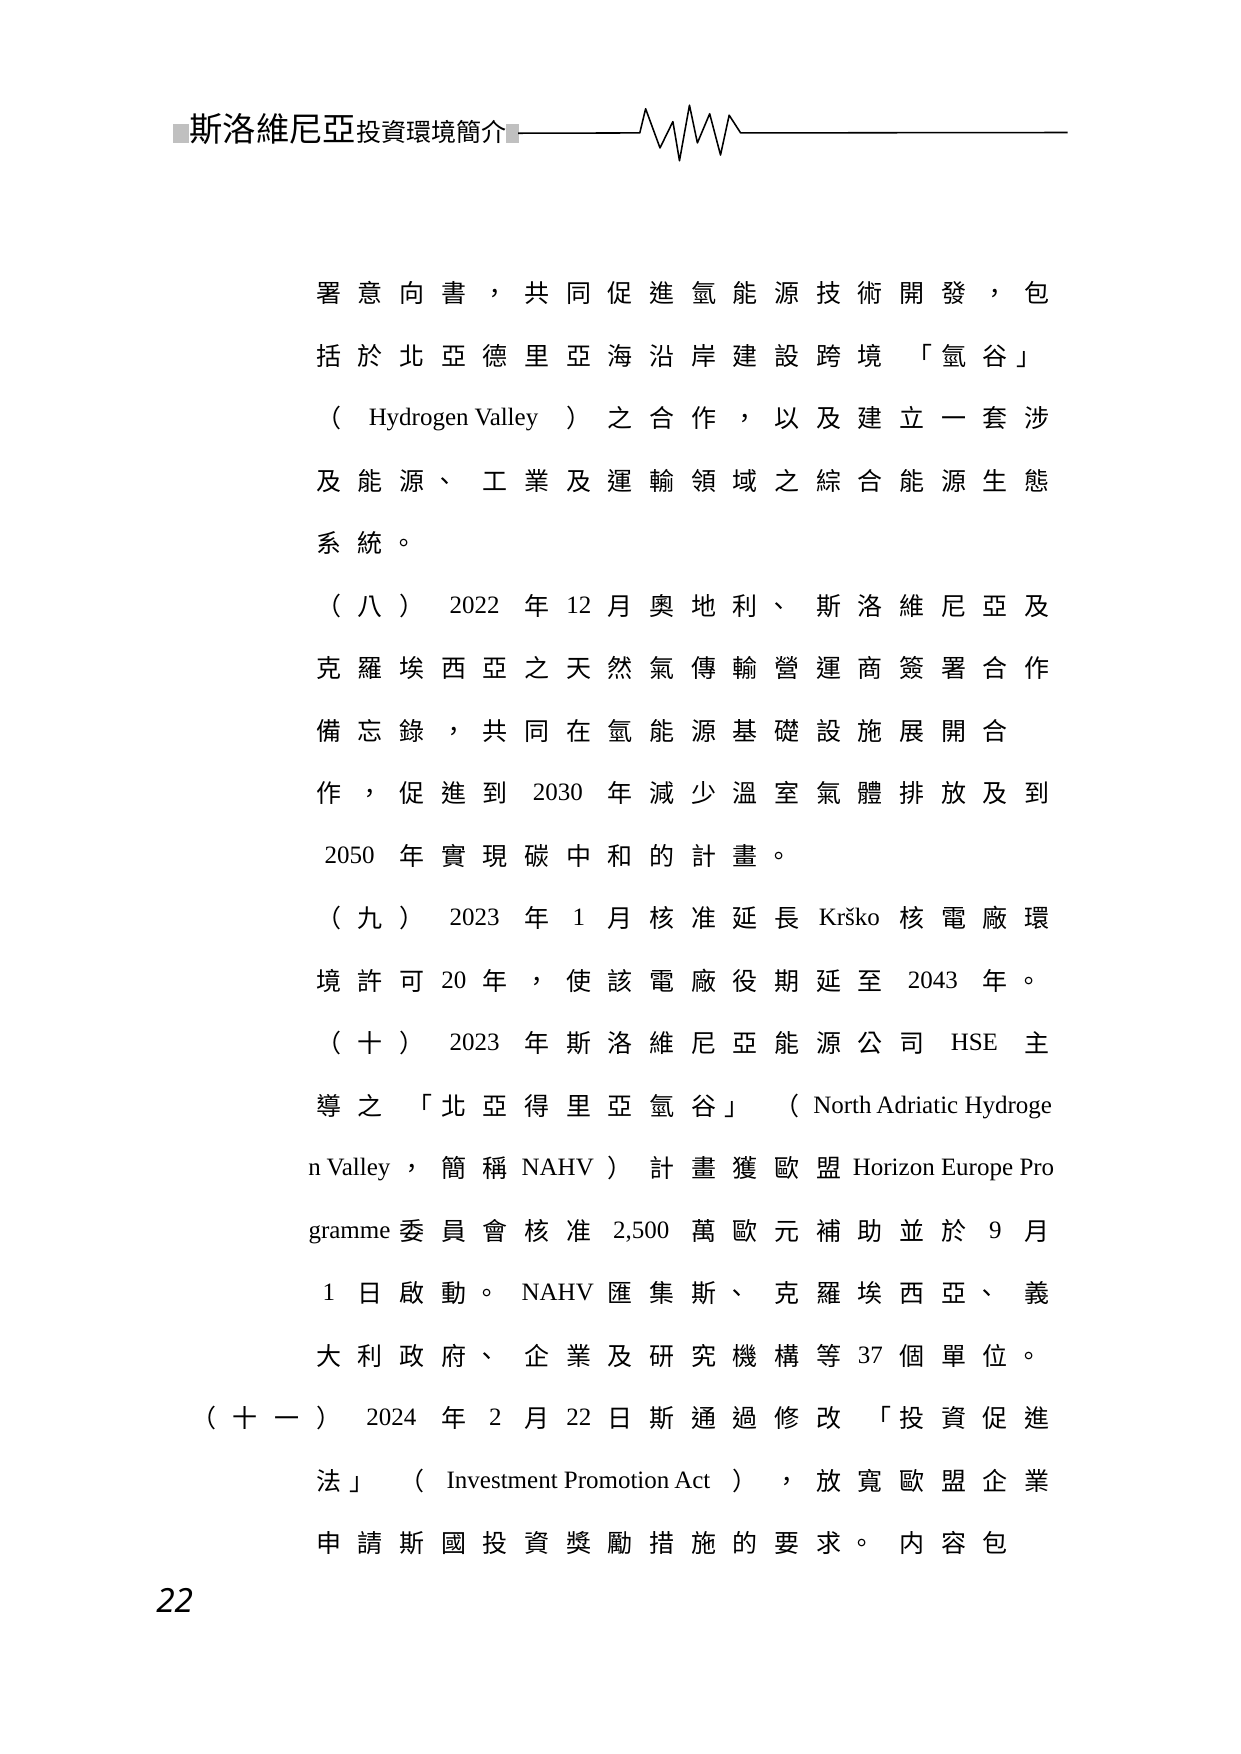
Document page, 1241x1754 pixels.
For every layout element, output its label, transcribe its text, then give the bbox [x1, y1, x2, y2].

text （十一）2024年2月22日斯通過修改「投資促進法」（Investment Promotion Act），放寬歐盟企業申請斯國投資獎勵措施的要求。内容包 [183, 1375, 1058, 1563]
text 署意向書，共同促進氫能源技術開發，包括於北亞德里亞海沿岸建設跨境「氫谷」（Hydrogen Valley）之合作，以及建立一套涉及能源、工業及運輸領域之綜合能源生態系統。 [281, 250, 1058, 563]
text （八）2022年12月奧地利、斯洛維尼亞及克羅埃西亞之天然氣傳輸營運商簽署合作備忘錄，共同在氫能源基礎設施展開合作，促進到2030年減少溫室氣體排放及到2050年實現碳中和的計畫。 [281, 563, 1058, 875]
text （十）2023年斯洛維尼亞能源公司HSE主導之「北亞得里亞氫谷」（North Adriatic Hydrogen Valley，簡稱NAHV）計畫獲歐盟Horizon Europe Programme委員會核准2,500萬歐元補助並於9月1日啟動。NAHV匯集斯、克羅埃西亞、義大利政府、企業及研究機構等37個單位。 [281, 1000, 1058, 1375]
text （九）2023年1月核准延長Krško核電廠環境許可20年，使該電廠役期延至2043年。 [281, 875, 1058, 1000]
